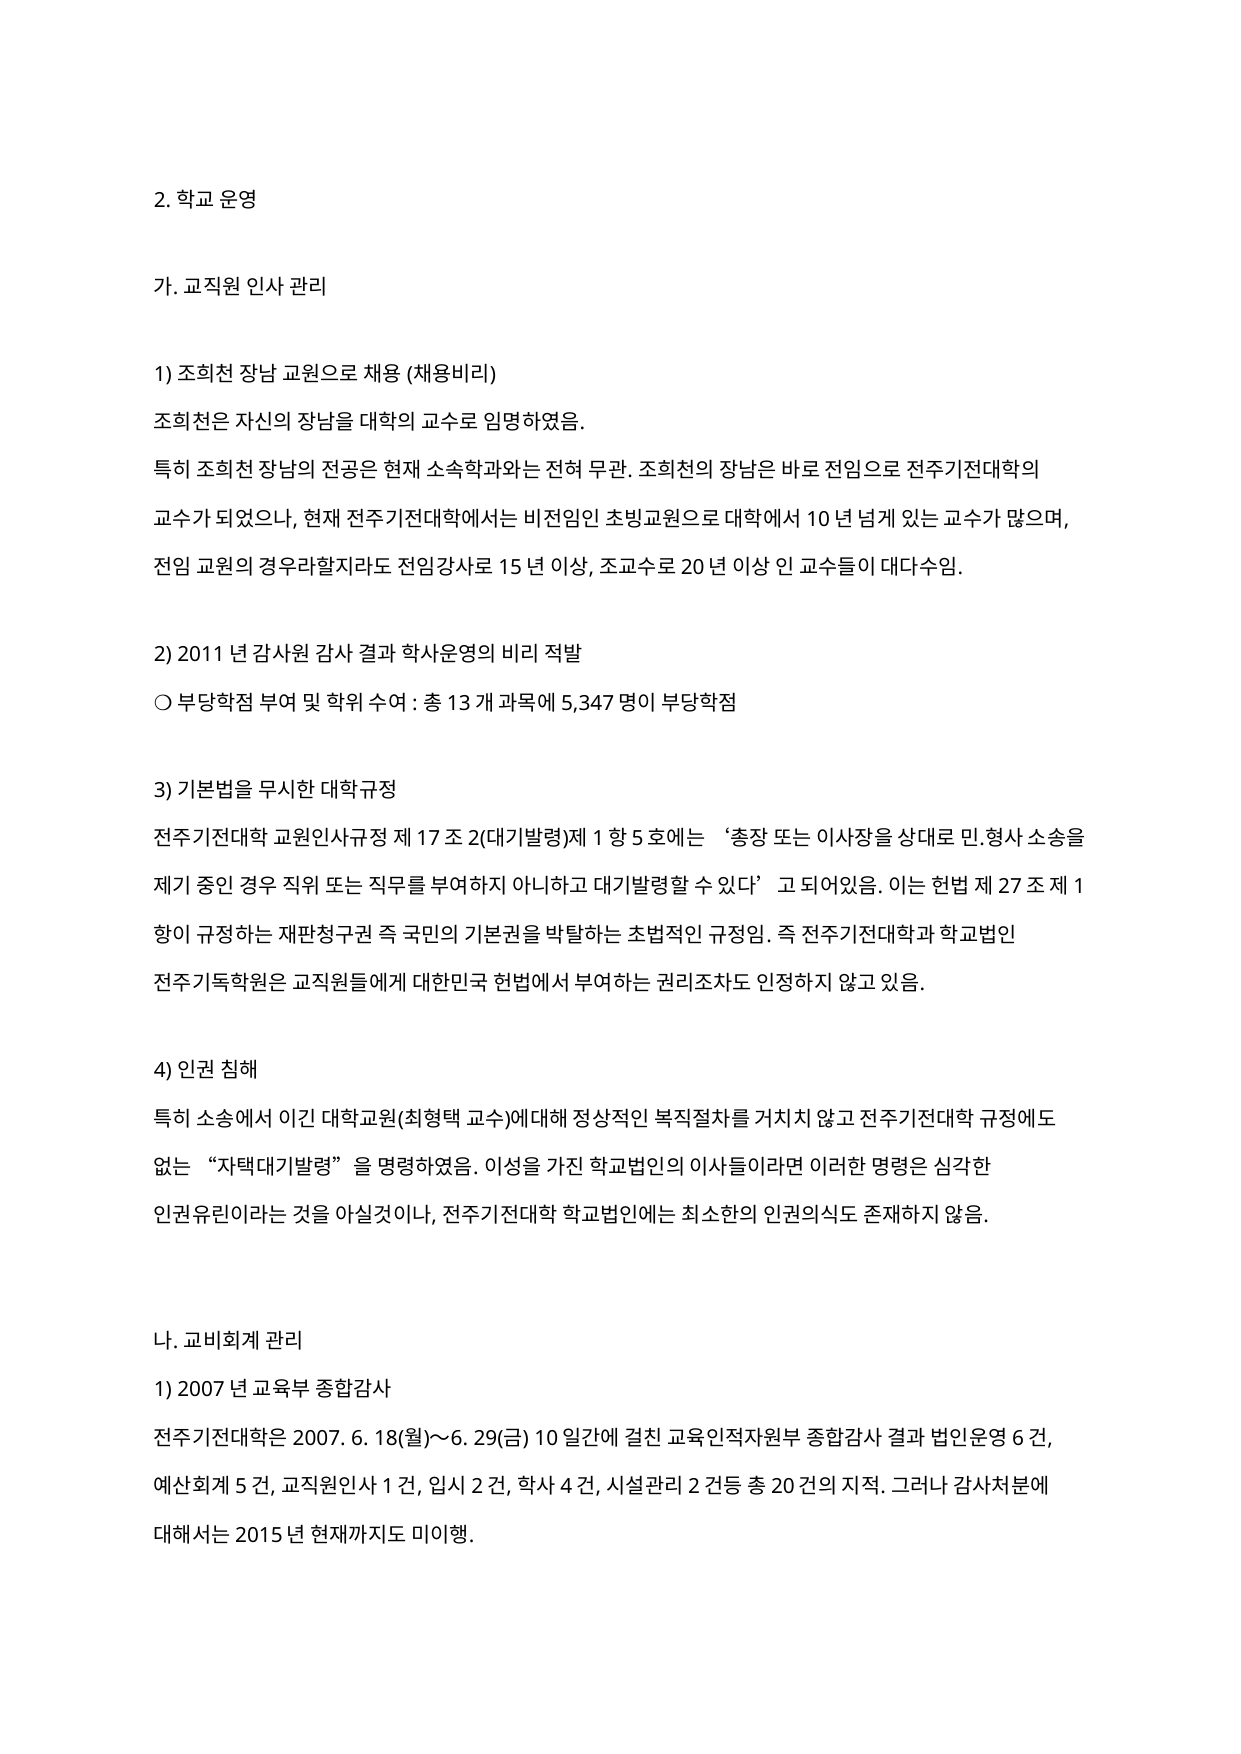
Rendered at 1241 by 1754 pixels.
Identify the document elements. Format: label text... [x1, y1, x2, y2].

text 특히 조희천 장남의 전공은 현재 소속학과와는 전혀 무관. 조희천의 장남은 바로 전임으로 전주기전대학의 교수가 되었으나, 현재 전주기전대학에서는 비전임인 초빙교원으로 대학에서 10년 넘게 있는 교수가 많으며, 전임 교원의 경우라할지라도 전임강사로 15년 이상, 조교수로 20년 이상 인 교수들이 대다수임. [153, 454, 1087, 581]
text 전주기전대학 교원인사규정 제17조2(대기발령)제1항5호에는 ‘총장 또는 이사장을 상대로 민.형사 소송을 제기 중인 경우 직위 또는 직무를 부여하지 아니하고 대기발령할 수 있다’고 되어있음. 이는 헌법 제27조 제1항이 규정하는 재판청구권 즉 국민의 기본권을 박탈하는 초법적인 규정임. 즉 전주기전대학과 학교법인 전주기독학원은 교직원들에게 대한민국 헌법에서 부여하는 권리조차도 인정하지 않고 있음. [153, 821, 1087, 997]
text 3) 기본법을 무시한 대학규정 [153, 773, 1087, 803]
text 가. 교직원 인사 관리 [153, 270, 1087, 300]
text 2. 학교 운영 [153, 183, 1087, 213]
text 조희천은 자신의 장남을 대학의 교수로 임명하였음. [153, 405, 1087, 436]
text 1) 조희천 장남 교원으로 채용 (채용비리) [153, 357, 1087, 387]
text 전주기전대학은 2007. 6. 18(월)～6. 29(금) 10일간에 걸친 교육인적자원부 종합감사 결과 법인운영 6건, 예산회계 5건, 교직원인사 1건, 입시 2건, 학사 4건, 시설관리 2건등 총 20건의 지적. 그러나 감사처분에 대해서는 2015년 현재까지도 미이행. [153, 1421, 1087, 1548]
text 나. 교비회계 관리 [153, 1324, 1087, 1354]
text 2) 2011년 감사원 감사 결과 학사운영의 비리 적발 [153, 637, 1087, 668]
text 특히 소송에서 이긴 대학교원(최형택 교수)에대해 정상적인 복직절차를 거치치 않고 전주기전대학 규정에도 없는 “자택대기발령”을 명령하였음. 이성을 가진 학교법인의 이사들이라면 이러한 명령은 심각한 인권유린이라는 것을 아실것이나, 전주기전대학 학교법인에는 최소한의 인권의식도 존재하지 않음. [153, 1102, 1087, 1229]
text 4) 인권 침해 [153, 1053, 1087, 1084]
text ❍ 부당학점 부여 및 학위 수여 : 총 13개 과목에 5,347명이 부당학점 [153, 686, 1087, 716]
text 1) 2007년 교육부 종합감사 [153, 1372, 1087, 1403]
